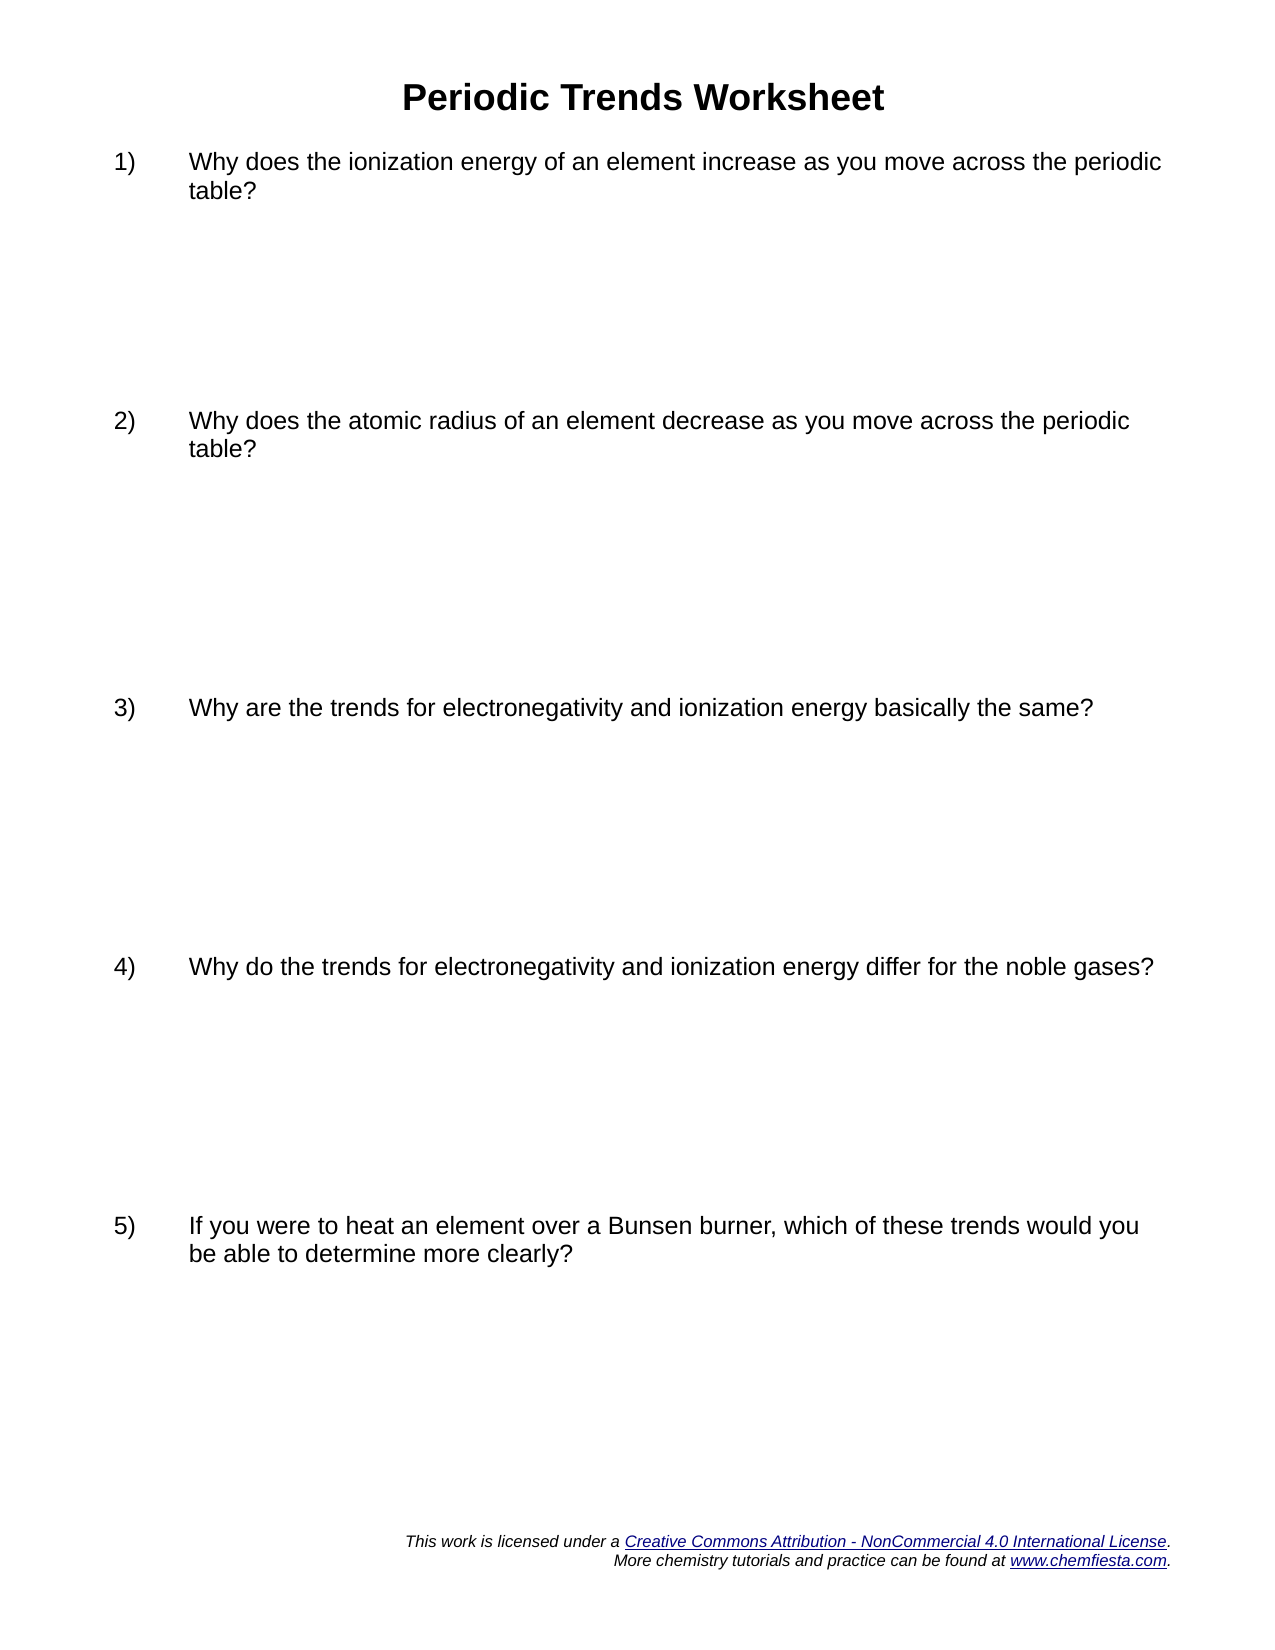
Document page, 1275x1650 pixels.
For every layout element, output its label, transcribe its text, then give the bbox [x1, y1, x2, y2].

text 3) Why are the trends for electronegativity and ionization energy basically the same? [113, 693, 1173, 722]
text 1) Why does the ionization energy of an element increase as you move across the periodic table? [113, 147, 1173, 204]
text 5) If you were to heat an element over a Bunsen burner, which of these trends would you be able to determine more clearly? [113, 1211, 1173, 1268]
text Periodic Trends Worksheet [113, 75, 1173, 118]
text 2) Why does the atomic radius of an element decrease as you move across the periodic table? [113, 406, 1173, 463]
text 4) Why do the trends for electronegativity and ionization energy differ for the noble gases? [113, 952, 1173, 981]
